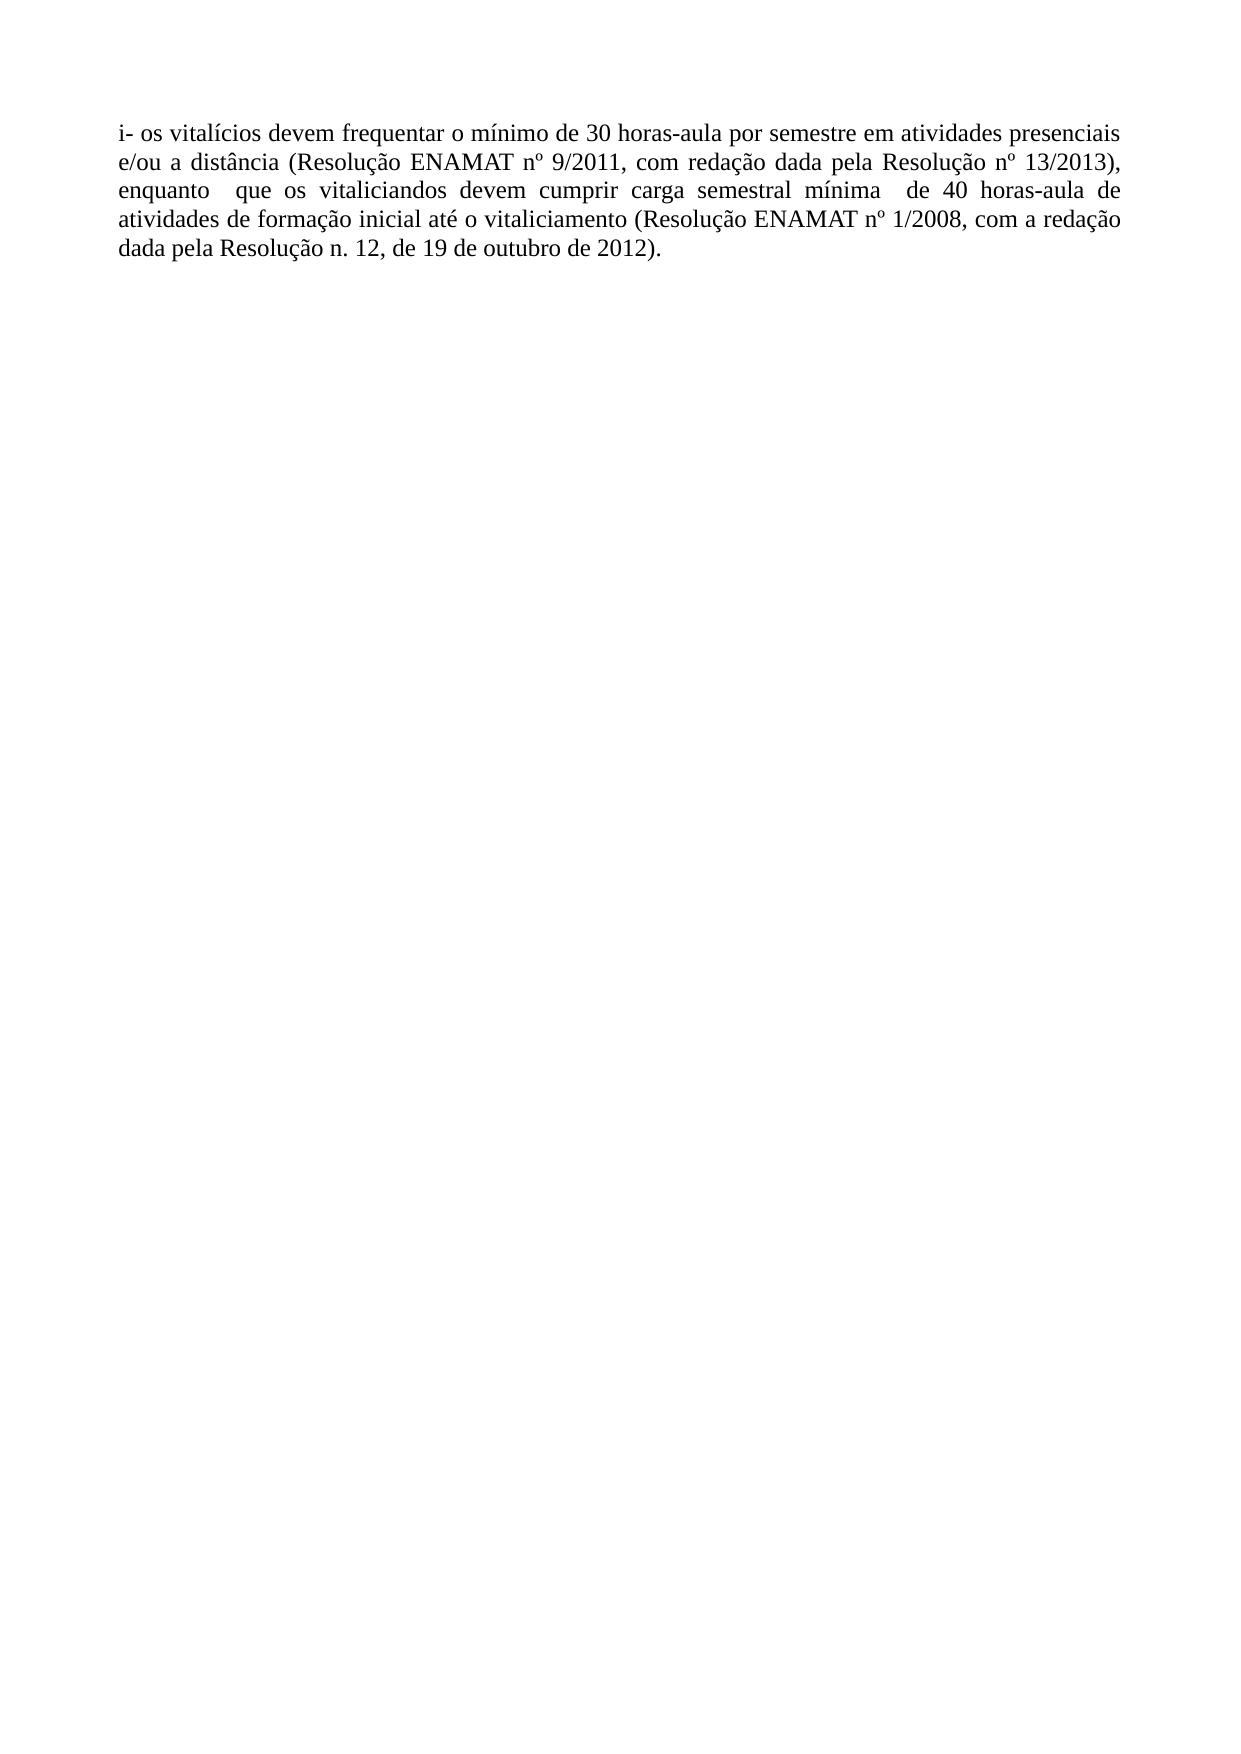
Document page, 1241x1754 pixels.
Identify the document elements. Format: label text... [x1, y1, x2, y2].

text - os vitalícios devem frequentar o mínimo de 30 horas-aula por semestre em atividades presenciais e/ou a distância (Resolução ENAMAT nº 9/2011, com redação dada pela Resolução nº 13/2013), enquanto que os vitaliciandos devem cumprir carga semestral mínima de 40 horas-aula de atividades de formação inicial até o vitaliciamento (Resolução ENAMAT nº 1/2008, com a redação dada pela Resolução n. 12, de 19 de outubro de 2012). [118, 118, 1122, 262]
